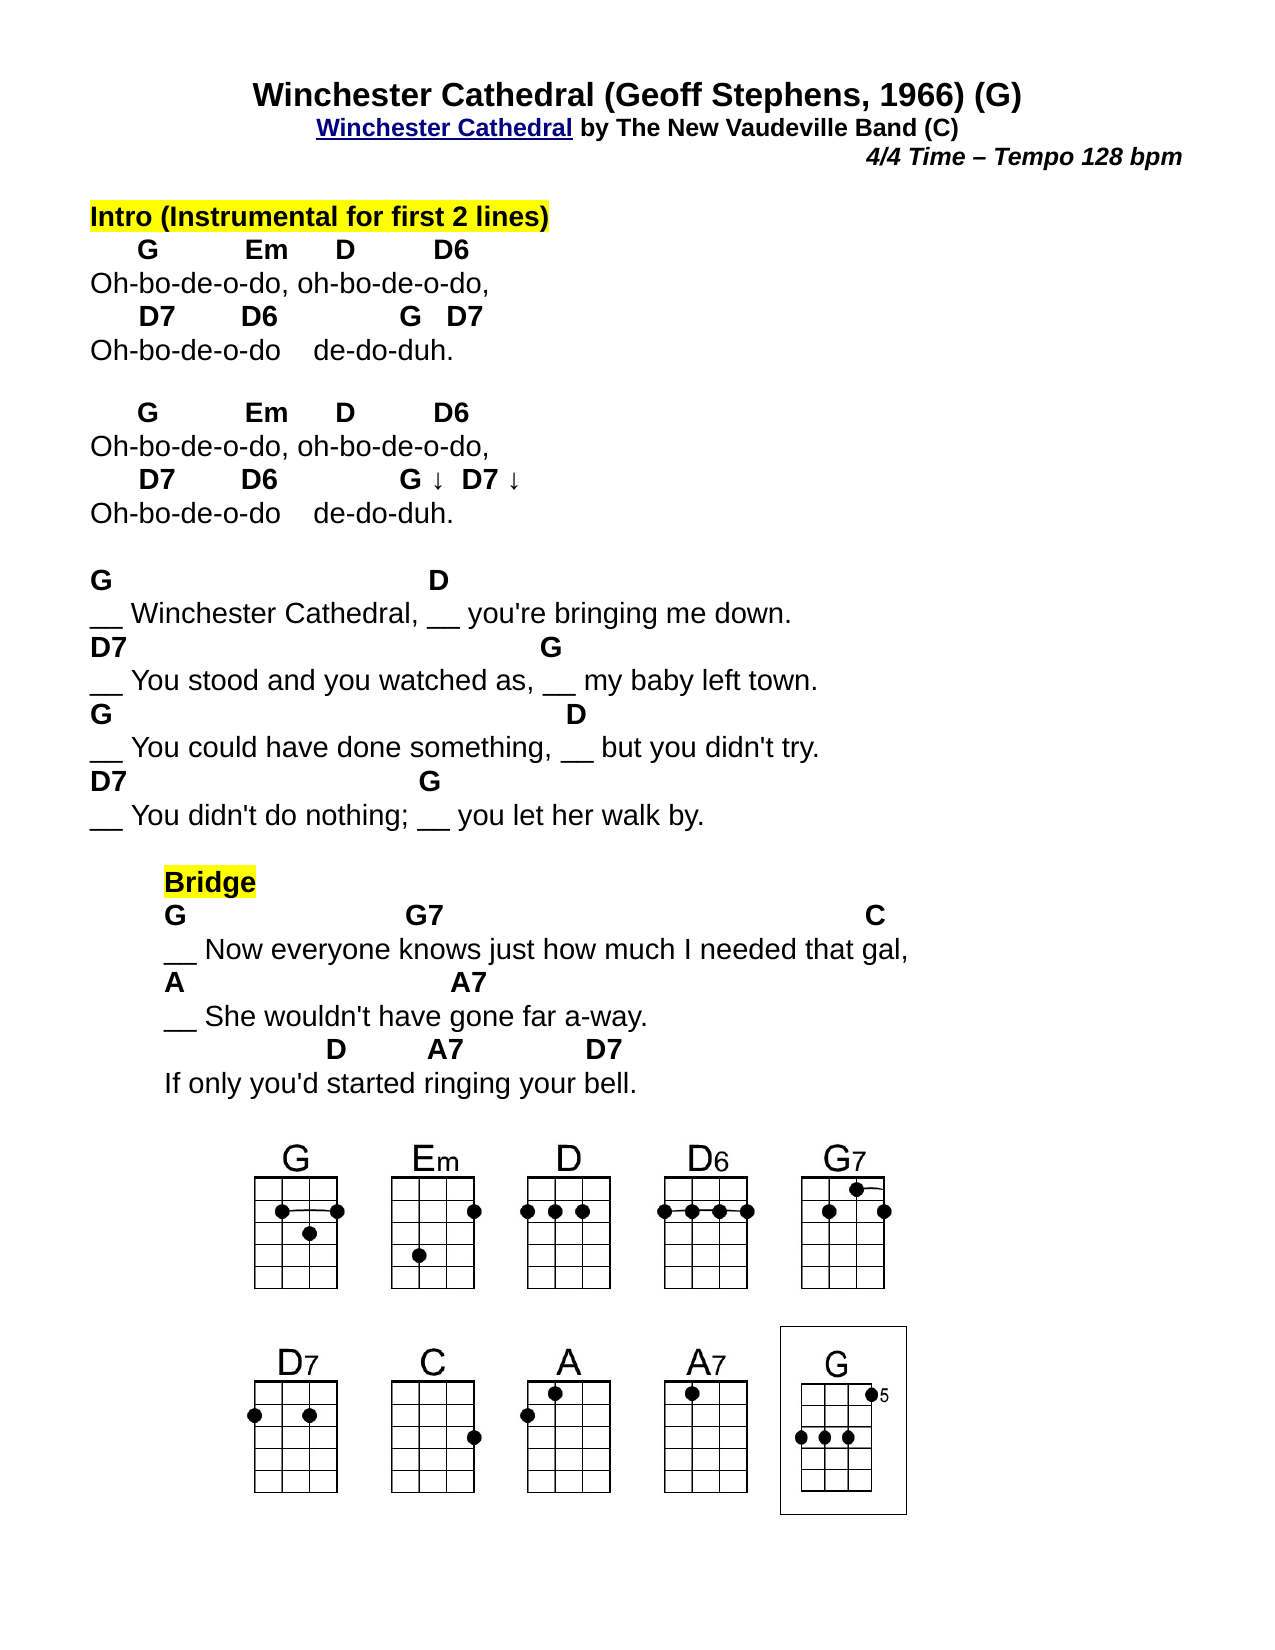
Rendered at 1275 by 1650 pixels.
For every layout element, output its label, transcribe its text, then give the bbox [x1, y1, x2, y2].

text D7 G [90, 630, 1185, 663]
table_header [638, 1116, 774, 1320]
text G D [90, 563, 1185, 596]
text __ You didn't do nothing; __ you let her walk by. [90, 797, 1185, 831]
text D7 D6 G D7 [90, 299, 1185, 333]
table_header [364, 1116, 501, 1320]
text 4/4 Time – Tempo 128 bpm [90, 142, 1185, 171]
table_header [774, 1116, 911, 1320]
table_header [227, 1116, 364, 1320]
picture [642, 1121, 769, 1310]
table_header [501, 1116, 637, 1320]
text G G7 C [164, 898, 1185, 932]
table_header [1048, 1116, 1185, 1320]
picture [506, 1121, 632, 1310]
text Oh-bo-de-o-do de-do-duh. [90, 333, 1185, 366]
text A A7 [164, 965, 1185, 999]
table_cell [911, 1320, 1048, 1525]
picture [642, 1325, 769, 1514]
table_cell [90, 1320, 227, 1525]
text Bridge [164, 864, 1185, 898]
table_header [90, 1116, 227, 1320]
table_cell [364, 1320, 501, 1525]
text __ She wouldn't have gone far a-way. [164, 999, 1185, 1032]
table_cell [774, 1320, 911, 1525]
text D7 D6 G ↓ D7 ↓ [90, 462, 1185, 496]
text __ Now everyone knows just how much I needed that gal, [164, 932, 1185, 965]
picture [232, 1121, 359, 1310]
picture [232, 1325, 359, 1514]
text If only you'd started ringing your bell. [164, 1066, 1185, 1099]
table_cell [227, 1320, 364, 1525]
text G D [90, 697, 1185, 730]
picture [779, 1121, 906, 1310]
table_cell [638, 1320, 774, 1525]
text __ You stood and you watched as, __ my baby left town. [90, 663, 1185, 697]
text Intro (Instrumental for first 2 lines) [90, 200, 1185, 232]
text D A7 D7 [164, 1032, 1185, 1066]
text G Em D D6 [90, 232, 1185, 266]
table_cell [501, 1320, 637, 1525]
table_cell [1048, 1320, 1185, 1525]
picture [782, 1328, 903, 1512]
text Winchester Cathedral by The New Vaudeville Band (C) [90, 113, 1185, 142]
text __ You could have done something, __ but you didn't try. [90, 730, 1185, 764]
text D7 G [90, 764, 1185, 797]
table_header [911, 1116, 1048, 1320]
text Oh-bo-de-o-do, oh-bo-de-o-do, [90, 428, 1185, 462]
text Oh-bo-de-o-do, oh-bo-de-o-do, [90, 266, 1185, 299]
text G Em D D6 [90, 395, 1185, 428]
text Winchester Cathedral (Geoff Stephens, 1966) (G) [90, 75, 1185, 113]
picture [506, 1325, 632, 1514]
picture [369, 1121, 495, 1310]
text Oh-bo-de-o-do de-do-duh. [90, 496, 1185, 529]
picture [369, 1325, 495, 1514]
text __ Winchester Cathedral, __ you're bringing me down. [90, 596, 1185, 630]
